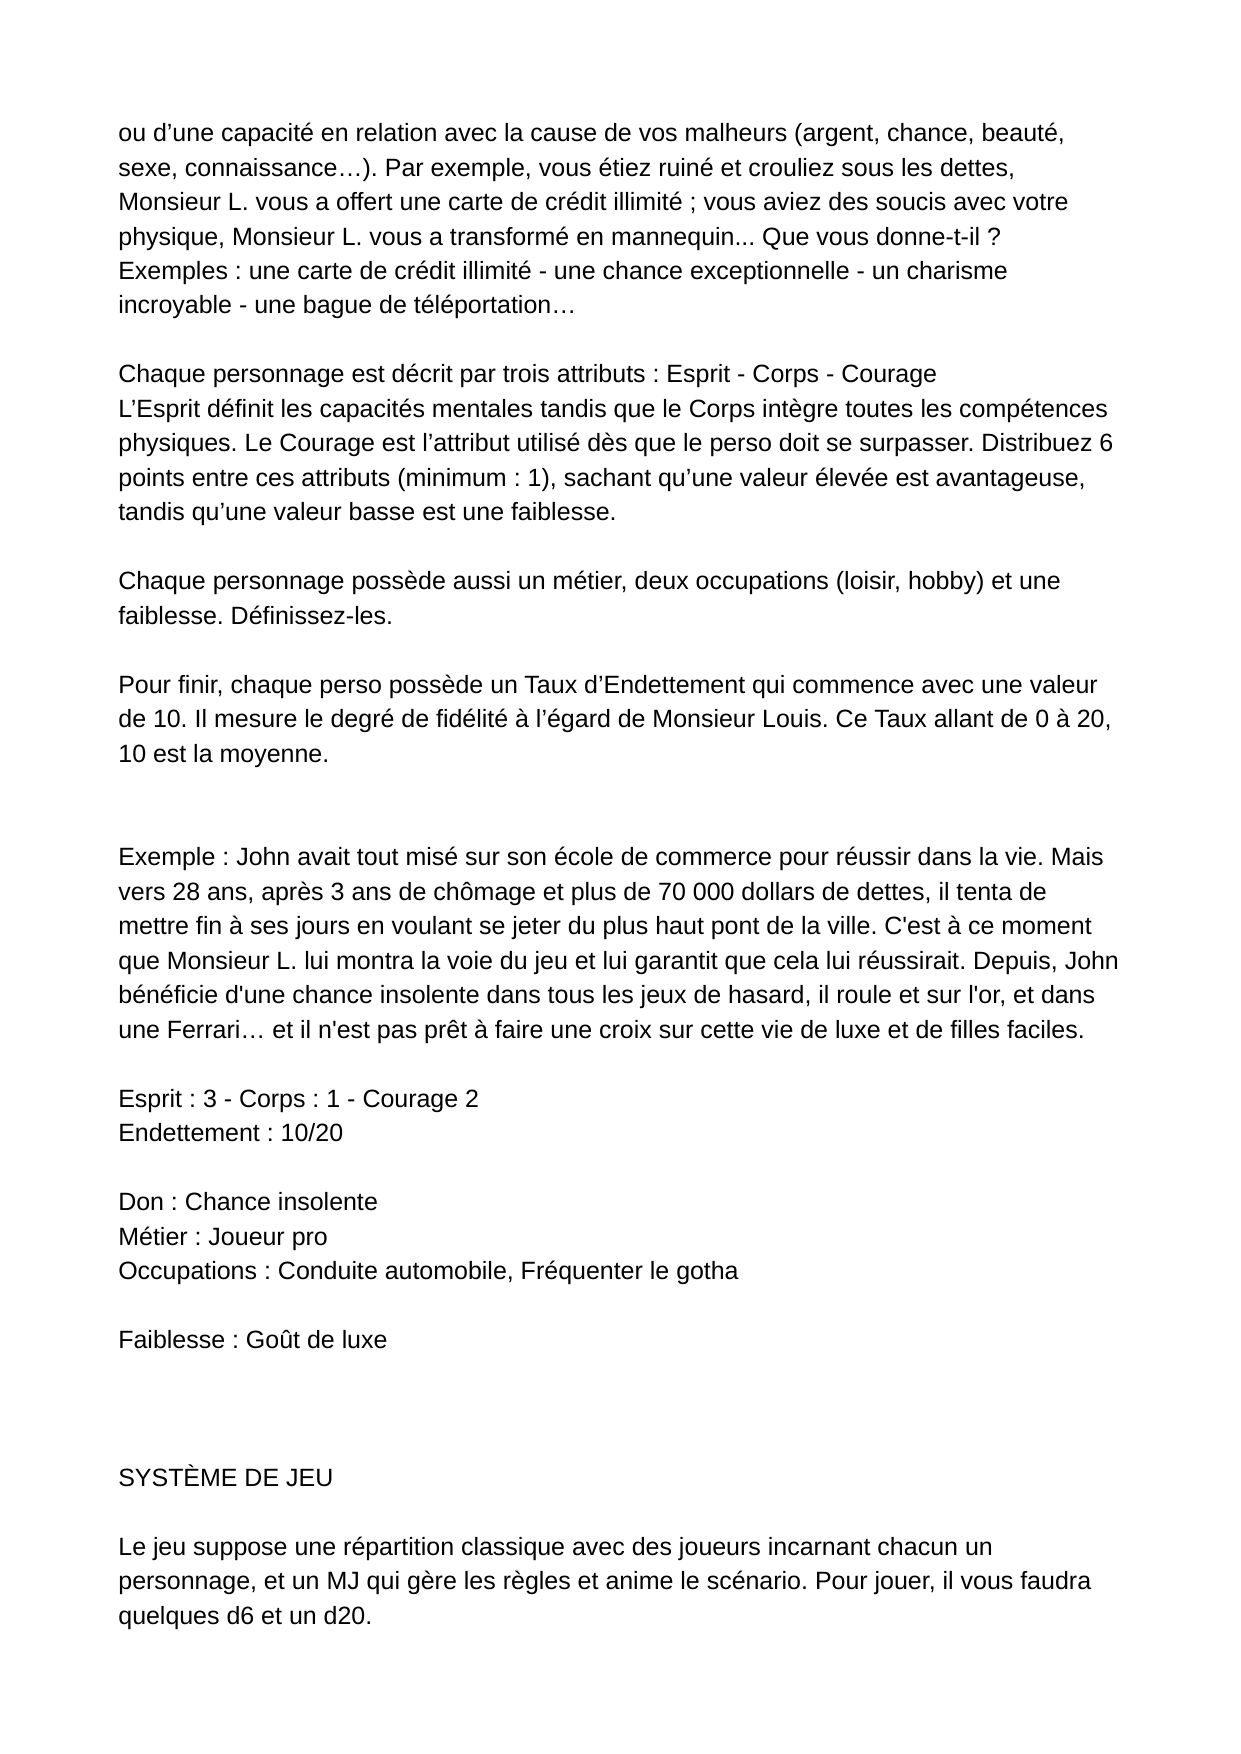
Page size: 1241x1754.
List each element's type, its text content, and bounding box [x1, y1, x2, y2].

text SYSTÈME DE JEU [118, 1463, 1122, 1492]
text Exemples : une carte de crédit illimité - une chance exceptionnelle - un charisme incroyable - une bague de téléportation… [118, 256, 1122, 319]
text Don : Chance insolente [118, 1187, 1122, 1216]
text Pour finir, chaque perso possède un Taux d’Endettement qui commence avec une valeur de 10. Il mesure le degré de fidélité à l’égard de Monsieur Louis. Ce Taux allant de 0 à 20, 10 est la moyenne. [118, 670, 1122, 767]
text Métier : Joueur pro [118, 1221, 1122, 1250]
text Esprit : 3 - Corps : 1 - Courage 2 [118, 1083, 1122, 1112]
text Le jeu suppose une répartition classique avec des joueurs incarnant chacun un personnage, et un MJ qui gère les règles et anime le scénario. Pour jouer, il vous faudra quelques d6 et un d20. [118, 1532, 1122, 1629]
text Faiblesse : Goût de luxe [118, 1325, 1122, 1354]
text L’Esprit définit les capacités mentales tandis que le Corps intègre toutes les compétences physiques. Le Courage est l’attribut utilisé dès que le perso doit se surpasser. Distribuez 6 points entre ces attributs (minimum : 1), sachant qu’une valeur élevée est avantageuse, tandis qu’une valeur basse est une faiblesse. [118, 394, 1122, 526]
text Chaque personnage est décrit par trois attributs : Esprit - Corps - Courage [118, 359, 1122, 388]
text Occupations : Conduite automobile, Fréquenter le gotha [118, 1256, 1122, 1285]
text ou d’une capacité en relation avec la cause de vos malheurs (argent, chance, beauté, sexe, connaissance…). Par exemple, vous étiez ruiné et crouliez sous les dettes, Monsieur L. vous a offert une carte de crédit illimité ; vous aviez des soucis avec votre physique, Monsieur L. vous a transformé en mannequin... Que vous donne-t-il ? [118, 118, 1122, 250]
text Exemple : John avait tout misé sur son école de commerce pour réussir dans la vie. Mais vers 28 ans, après 3 ans de chômage et plus de 70 000 dollars de dettes, il tenta de mettre fin à ses jours en voulant se jeter du plus haut pont de la ville. C'est à ce moment que Monsieur L. lui montra la voie du jeu et lui garantit que cela lui réussirait. Depuis, John bénéficie d'une chance insolente dans tous les jeux de hasard, il roule et sur l'or, et dans une Ferrari… et il n'est pas prêt à faire une croix sur cette vie de luxe et de filles faciles. [118, 842, 1122, 1043]
text Endettement : 10/20 [118, 1118, 1122, 1147]
text Chaque personnage possède aussi un métier, deux occupations (loisir, hobby) et une faiblesse. Définissez-les. [118, 566, 1122, 629]
